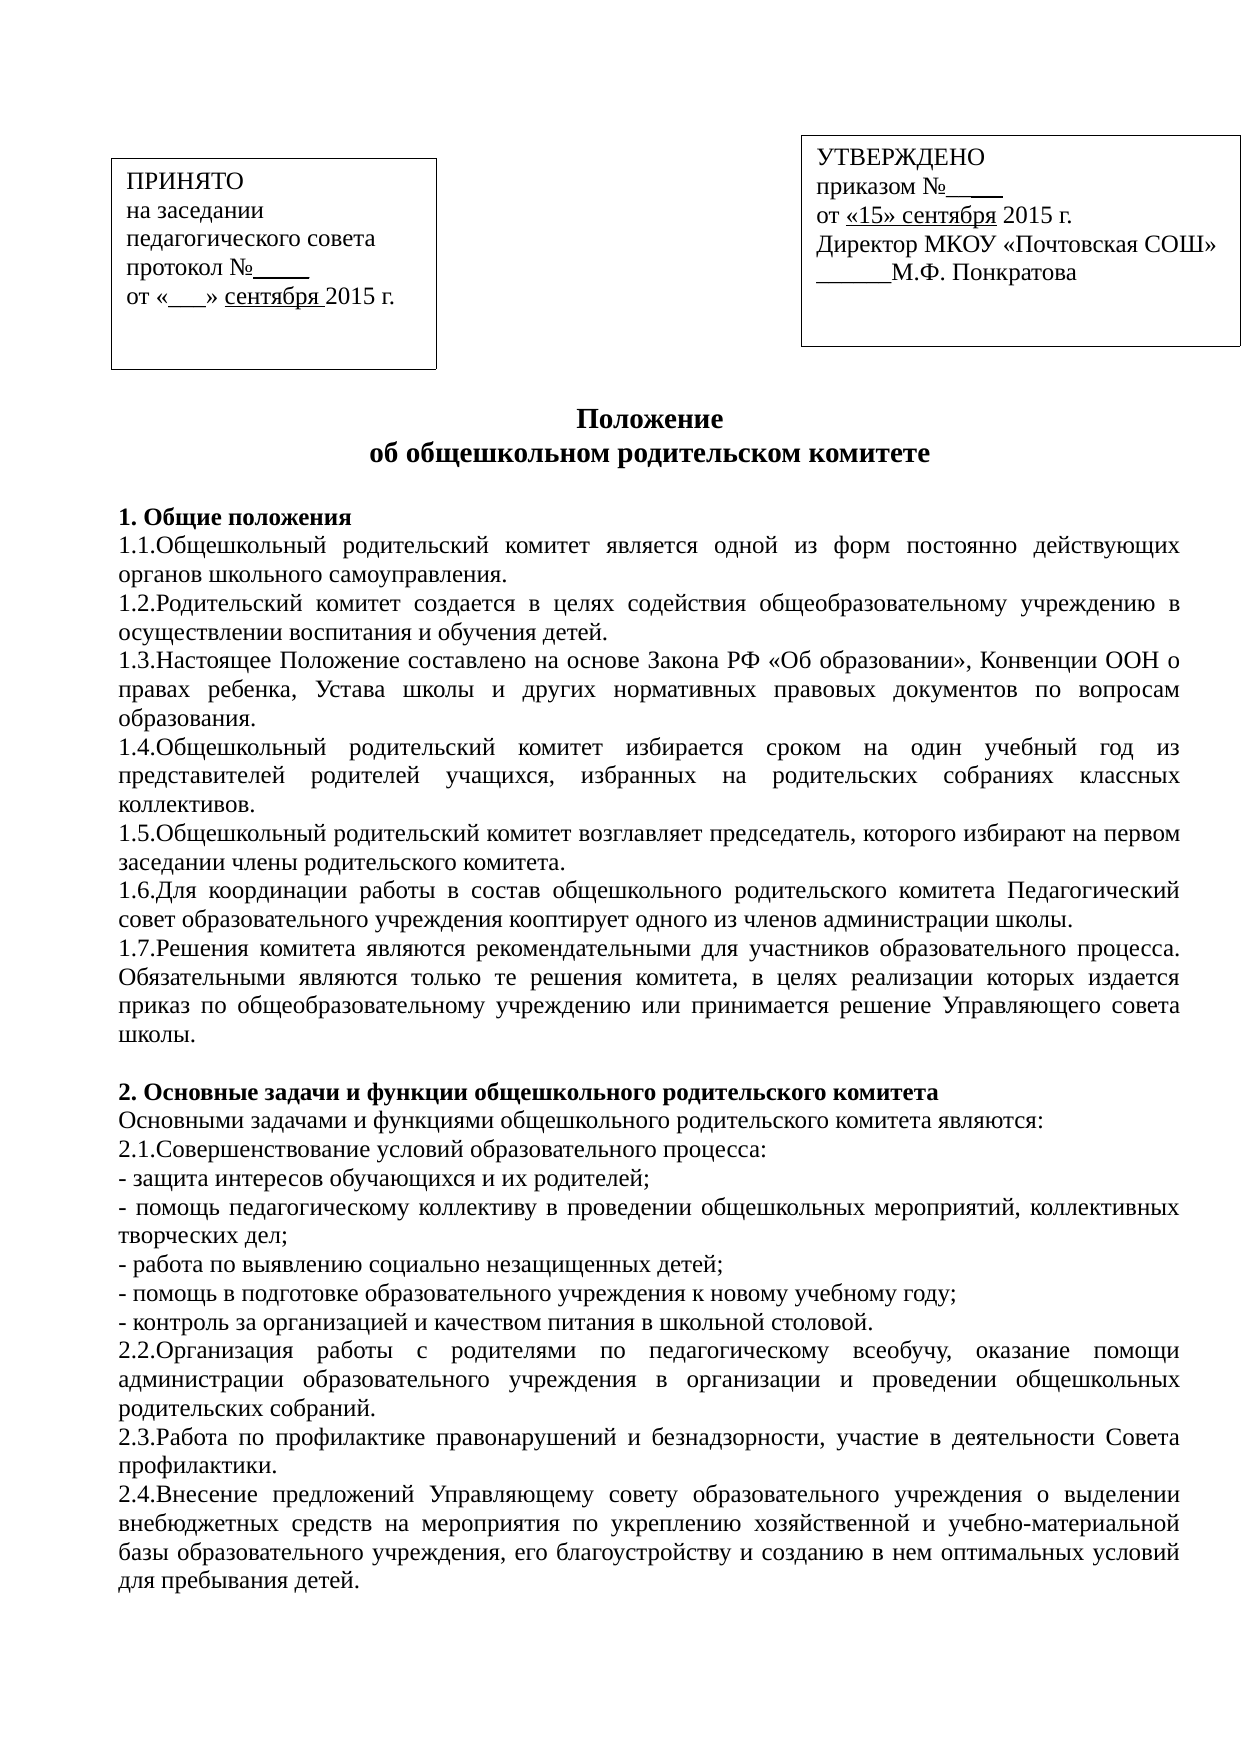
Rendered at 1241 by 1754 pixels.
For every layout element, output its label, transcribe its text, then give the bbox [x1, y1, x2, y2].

text - защита интересов обучающихся и их родителей; [118, 1163, 1181, 1192]
text - работа по выявлению социально незащищенных детей; [118, 1249, 1181, 1278]
text 1.7.Решения комитета являются рекомендательными для участников образовательного процесса. Обязательными являются только те решения комитета, в целях реализации которых издается приказ по общеобразовательному учреждению или принимается решение Управляющего совета школы. [118, 933, 1181, 1048]
text от «___» сентября 2015 г. [126, 281, 421, 310]
text Положение [118, 401, 1181, 435]
text - помощь педагогическому коллективу в проведении общешкольных мероприятий, коллективных творческих дел; [118, 1192, 1181, 1249]
text 2. Основные задачи и функции общешкольного родительского комитета [118, 1077, 1181, 1106]
text 2.3.Работа по профилактике правонарушений и безнадзорности, участие в деятельности Совета профилактики. [118, 1422, 1181, 1479]
text на заседании педагогического совета [126, 195, 421, 252]
text Утверждено [816, 142, 1225, 171]
text 1. Общие положения [118, 502, 1181, 531]
text 1.2.Родительский комитет создается в целях содействия общеобразовательному учреждению в осуществлении воспитания и обучения детей. [118, 588, 1181, 646]
text 1.6.Для координации работы в состав общешкольного родительского комитета Педагогический совет образовательного учреждения кооптирует одного из членов администрации школы. [118, 876, 1181, 933]
text от «15» сентября 2015 г. [816, 200, 1225, 229]
text ______М.Ф. Понкратова [816, 257, 1225, 286]
text Основными задачами и функциями общешкольного родительского комитета являются: [118, 1106, 1181, 1134]
text приказом №____ [816, 171, 1225, 200]
text об общешкольном родительском комитете [118, 435, 1181, 468]
text протокол № ____ [126, 252, 421, 281]
text 1.4.Общешкольный родительский комитет избирается сроком на один учебный год из представителей родителей учащихся, избранных на родительских собраниях классных коллективов. [118, 732, 1181, 818]
text 2.2.Организация работы с родителями по педагогическому всеобучу, оказание помощи администрации образовательного учреждения в организации и проведении общешкольных родительских собраний. [118, 1336, 1181, 1422]
text - помощь в подготовке образовательного учреждения к новому учебному году; [118, 1278, 1181, 1307]
text 1.3.Настоящее Положение составлено на основе Закона РФ «Об образовании», Конвенции ООН о правах ребенка, Устава школы и других нормативных правовых документов по вопросам образования. [118, 646, 1181, 732]
text Директор МКОУ «Почтовская СОШ» [816, 229, 1225, 257]
text 1.5.Общешкольный родительский комитет возглавляет председатель, которого избирают на первом заседании члены родительского комитета. [118, 818, 1181, 876]
text - контроль за организацией и качеством питания в школьной столовой. [118, 1307, 1181, 1336]
text 2.1.Совершенствование условий образовательного процесса: [118, 1134, 1181, 1163]
text 1.1.Общешкольный родительский комитет является одной из форм постоянно действующих органов школьного самоуправления. [118, 531, 1181, 588]
text принято [126, 166, 421, 195]
text 2.4.Внесение предложений Управляющему совету образовательного учреждения о выделении внебюджетных средств на мероприятия по укреплению хозяйственной и учебно-материальной базы образовательного учреждения, его благоустройству и созданию в нем оптимальных условий для пребывания детей. [118, 1479, 1181, 1594]
